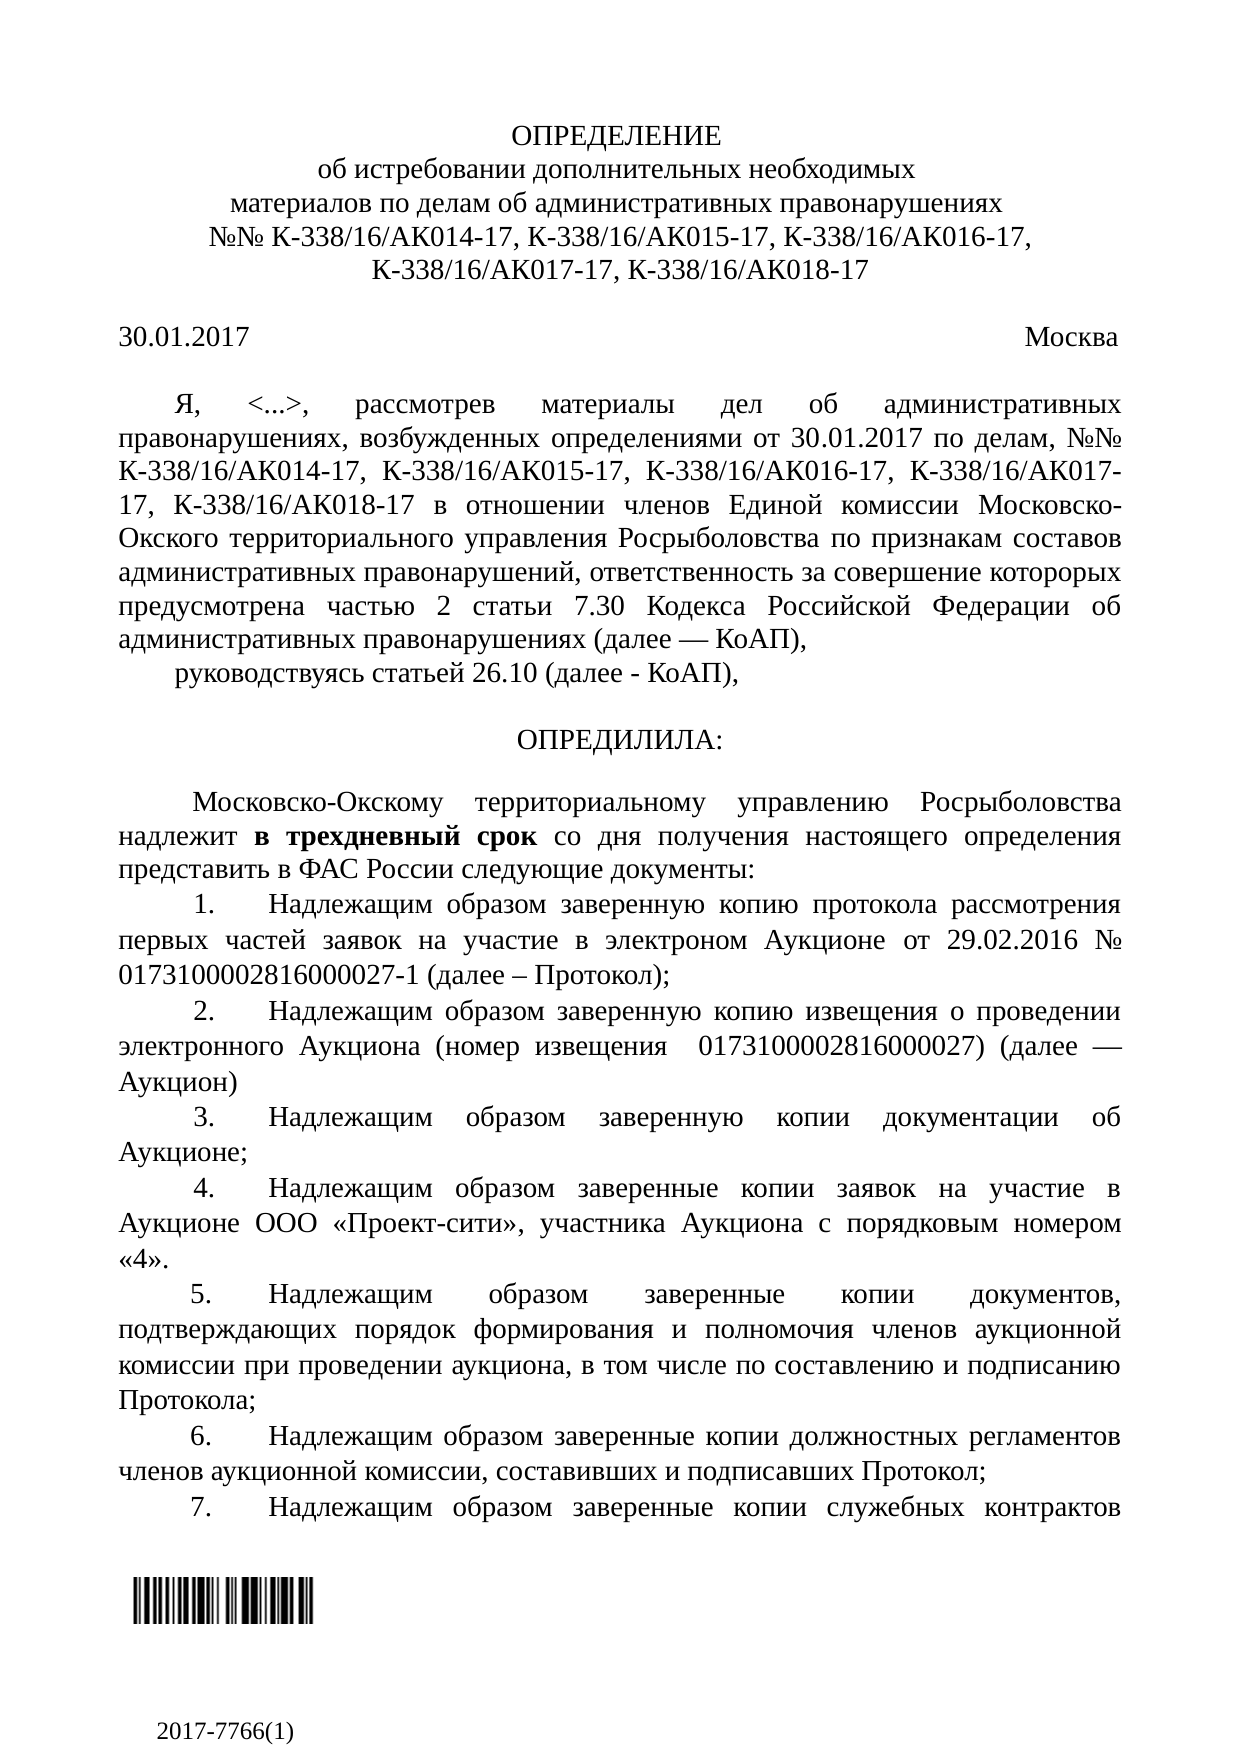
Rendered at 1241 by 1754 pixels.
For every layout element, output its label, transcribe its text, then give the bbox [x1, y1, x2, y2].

text №№ К-338/16/АК014-17, К-338/16/АК015-17, К-338/16/АК016-17, К-338/16/АК017-17, К-338/16/АК018-17 [118, 219, 1122, 286]
list Надлежащим образом заверенную копию протокола рассмотрения первых частей заявок на участие в электроном Аукционе от 29.02.2016 № 0173100002816000027-1 (далее – Протокол); [118, 885, 1122, 991]
list Надлежащим образом заверенные копии должностных регламентов членов аукционной комиссии, составивших и подписавших Протокол; [118, 1416, 1122, 1487]
picture [118, 1577, 331, 1624]
text об истребовании дополнительных необходимых [118, 152, 1122, 185]
text Московско-Окскому территориальному управлению Росрыболовства надлежит в трехдневный срок со дня получения настоящего определения представить в ФАС России следующие документы: [118, 784, 1122, 885]
text руководствуясь статьей 26.10 (далее - КоАП), [118, 655, 1122, 688]
list Надлежащим образом заверенные копии заявок на участие в Аукционе ООО «Проект-сити», участника Аукциона с порядковым номером «4». [118, 1168, 1122, 1274]
text ОПРЕДИЛИЛА: [118, 722, 1122, 755]
list Надлежащим образом заверенную копию извещения о проведении электронного Аукциона (номер извещения 0173100002816000027) (далее — Аукцион) [118, 991, 1122, 1097]
list Надлежащим образом заверенные копии служебных контрактов [118, 1487, 1122, 1522]
text Я, <...>, рассмотрев материалы дел об административных правонарушениях, возбужденных определениями от 30.01.2017 по делам, №№ К-338/16/АК014-17, К-338/16/АК015-17, К-338/16/АК016-17, К-338/16/АК017-17, К-338/16/АК018-17 в отношении членов Единой комиссии Московско-Окского территориального управления Росрыболовства по признакам составов административных правонарушений, ответственность за совершение которорых предусмотрена частью 2 статьи 7.30 Кодекса Российской Федерации об административных правонарушениях (далее — КоАП), [118, 386, 1122, 655]
list Надлежащим образом заверенную копии документации об Аукционе; [118, 1097, 1122, 1168]
text 30.01.2017 Москва [118, 319, 1122, 353]
list Надлежащим образом заверенные копии документов, подтверждающих порядок формирования и полномочия членов аукционной комиссии при проведении аукциона, в том числе по составлению и подписанию Протокола; [118, 1274, 1122, 1416]
text ОПРЕДЕЛЕНИЕ [118, 118, 1122, 152]
text материалов по делам об административных правонарушениях [118, 185, 1122, 219]
